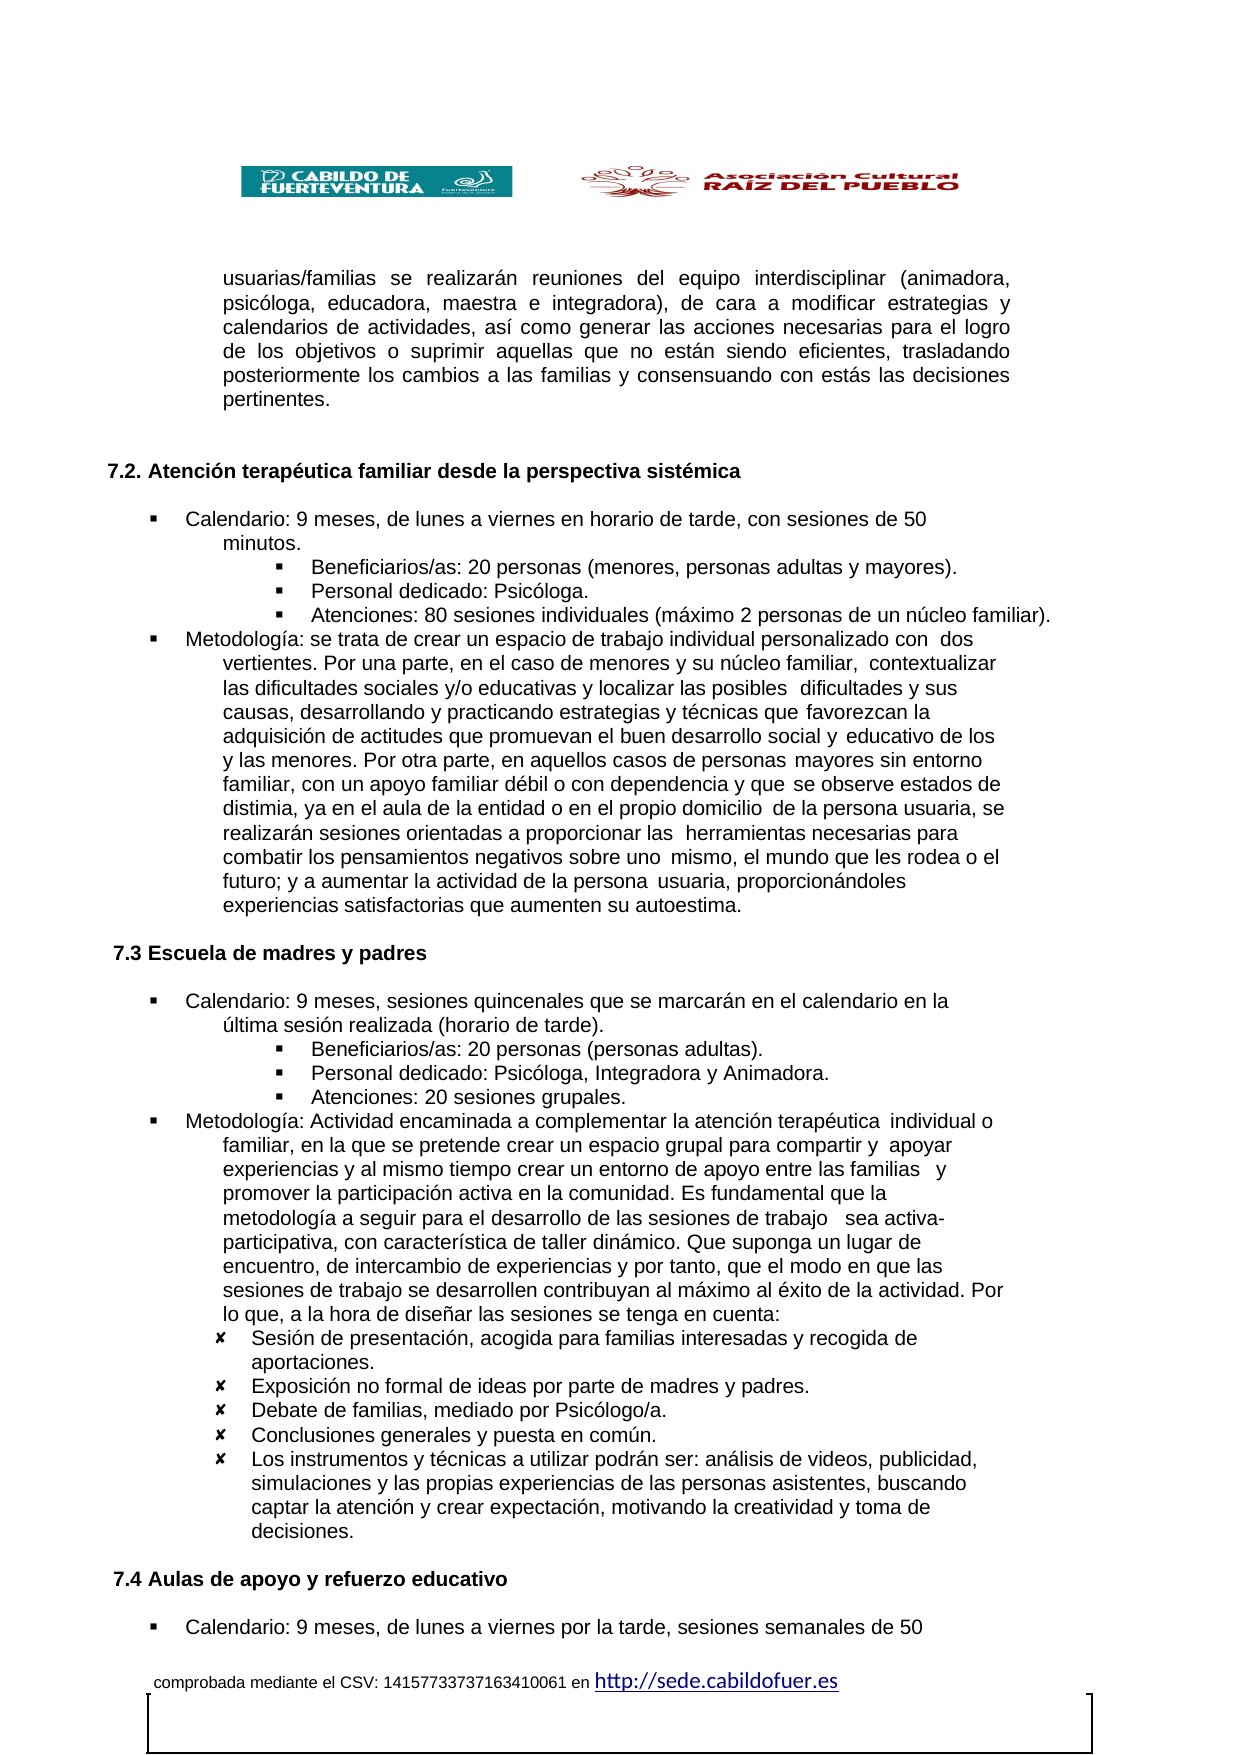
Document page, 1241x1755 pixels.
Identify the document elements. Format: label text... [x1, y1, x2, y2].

list Atenciones: 80 sesiones individuales (máximo 2 personas de un núcleo familiar). [274, 603, 1107, 627]
list Calendario: 9 meses, de lunes a viernes por la tarde, sesiones semanales de 50 [149, 1615, 1107, 1639]
list Beneficiarios/as: 20 personas (personas adultas). [274, 1037, 1107, 1061]
text  Conclusiones generales y puesta en común. [213, 1422, 1107, 1447]
picture [581, 166, 959, 197]
list Calendario: 9 meses, de lunes a viernes en horario de tarde, con sesiones de 50 minutos. [149, 507, 967, 555]
list Aulas de apoyo y refuerzo educativo [113, 1567, 1107, 1591]
list Metodología: se trata de crear un espacio de trabajo individual personalizado con dos vertientes. Por una parte, en el caso de menores y su núcleo familiar, contextualizar las dificultades sociales y/o educativas y localizar las posibles dificultades y sus causas, desarrollando y practicando estrategias y técnicas que favorezcan la adquisición de actitudes que promuevan el buen desarrollo social y educativo de los y las menores. Por otra parte, en aquellos casos de personas mayores sin entorno familiar, con un apoyo familiar débil o con dependencia y que se observe estados de distimia, ya en el aula de la entidad o en el propio domicilio de la persona usuaria, se realizarán sesiones orientadas a proporcionar las herramientas necesarias para combatir los pensamientos negativos sobre uno mismo, el mundo que les rodea o el futuro; y a aumentar la actividad de la persona usuaria, proporcionándoles experiencias satisfactorias que aumenten su autoestima. [149, 627, 1005, 917]
text  Exposición no formal de ideas por parte de madres y padres. [213, 1374, 1107, 1398]
text  Los instrumentos y técnicas a utilizar podrán ser: análisis de videos, publicidad, simulaciones y las propias experiencias de las personas asistentes, buscando captar la atención y crear expectación, motivando la creatividad y toma de decisiones. [213, 1447, 985, 1543]
list Calendario: 9 meses, sesiones quincenales que se marcarán en el calendario en la última sesión realizada (horario de tarde). [149, 988, 989, 1037]
list Metodología: Actividad encaminada a complementar la atención terapéutica individual o familiar, en la que se pretende crear un espacio grupal para compartir y apoyar experiencias y al mismo tiempo crear un entorno de apoyo entre las familias y promover la participación activa en la comunidad. Es fundamental que la metodología a seguir para el desarrollo de las sesiones de trabajo sea activa- participativa, con característica de taller dinámico. Que suponga un lugar de encuentro, de intercambio de experiencias y por tanto, que el modo en que las sesiones de trabajo se desarrollen contribuyan al máximo al éxito de la actividad. Por lo que, a la hora de diseñar las sesiones se tenga en cuenta: [149, 1109, 1009, 1326]
list Personal dedicado: Psicóloga, Integradora y Animadora. [274, 1061, 1107, 1085]
list Personal dedicado: Psicóloga. [274, 579, 1107, 603]
list Atención terapéutica familiar desde la perspectiva sistémica [107, 459, 1107, 483]
picture [241, 166, 513, 197]
list Escuela de madres y padres [113, 941, 1107, 964]
text usuarias/familias se realizarán reuniones del equipo interdisciplinar (animadora, psicóloga, educadora, maestra e integradora), de cara a modificar estrategias y calendarios de actividades, así como generar las acciones necesarias para el logro de los objetivos o suprimir aquellas que no están siendo eficientes, trasladando posteriormente los cambios a las familias y consensuando con estás las decisiones pertinentes. [223, 266, 1011, 411]
list Atenciones: 20 sesiones grupales. [274, 1085, 1107, 1109]
text  Sesión de presentación, acogida para familias interesadas y recogida de aportaciones. [213, 1326, 922, 1374]
text  Debate de familias, mediado por Psicólogo/a. [213, 1398, 1107, 1422]
list Beneficiarios/as: 20 personas (menores, personas adultas y mayores). [274, 555, 1107, 579]
